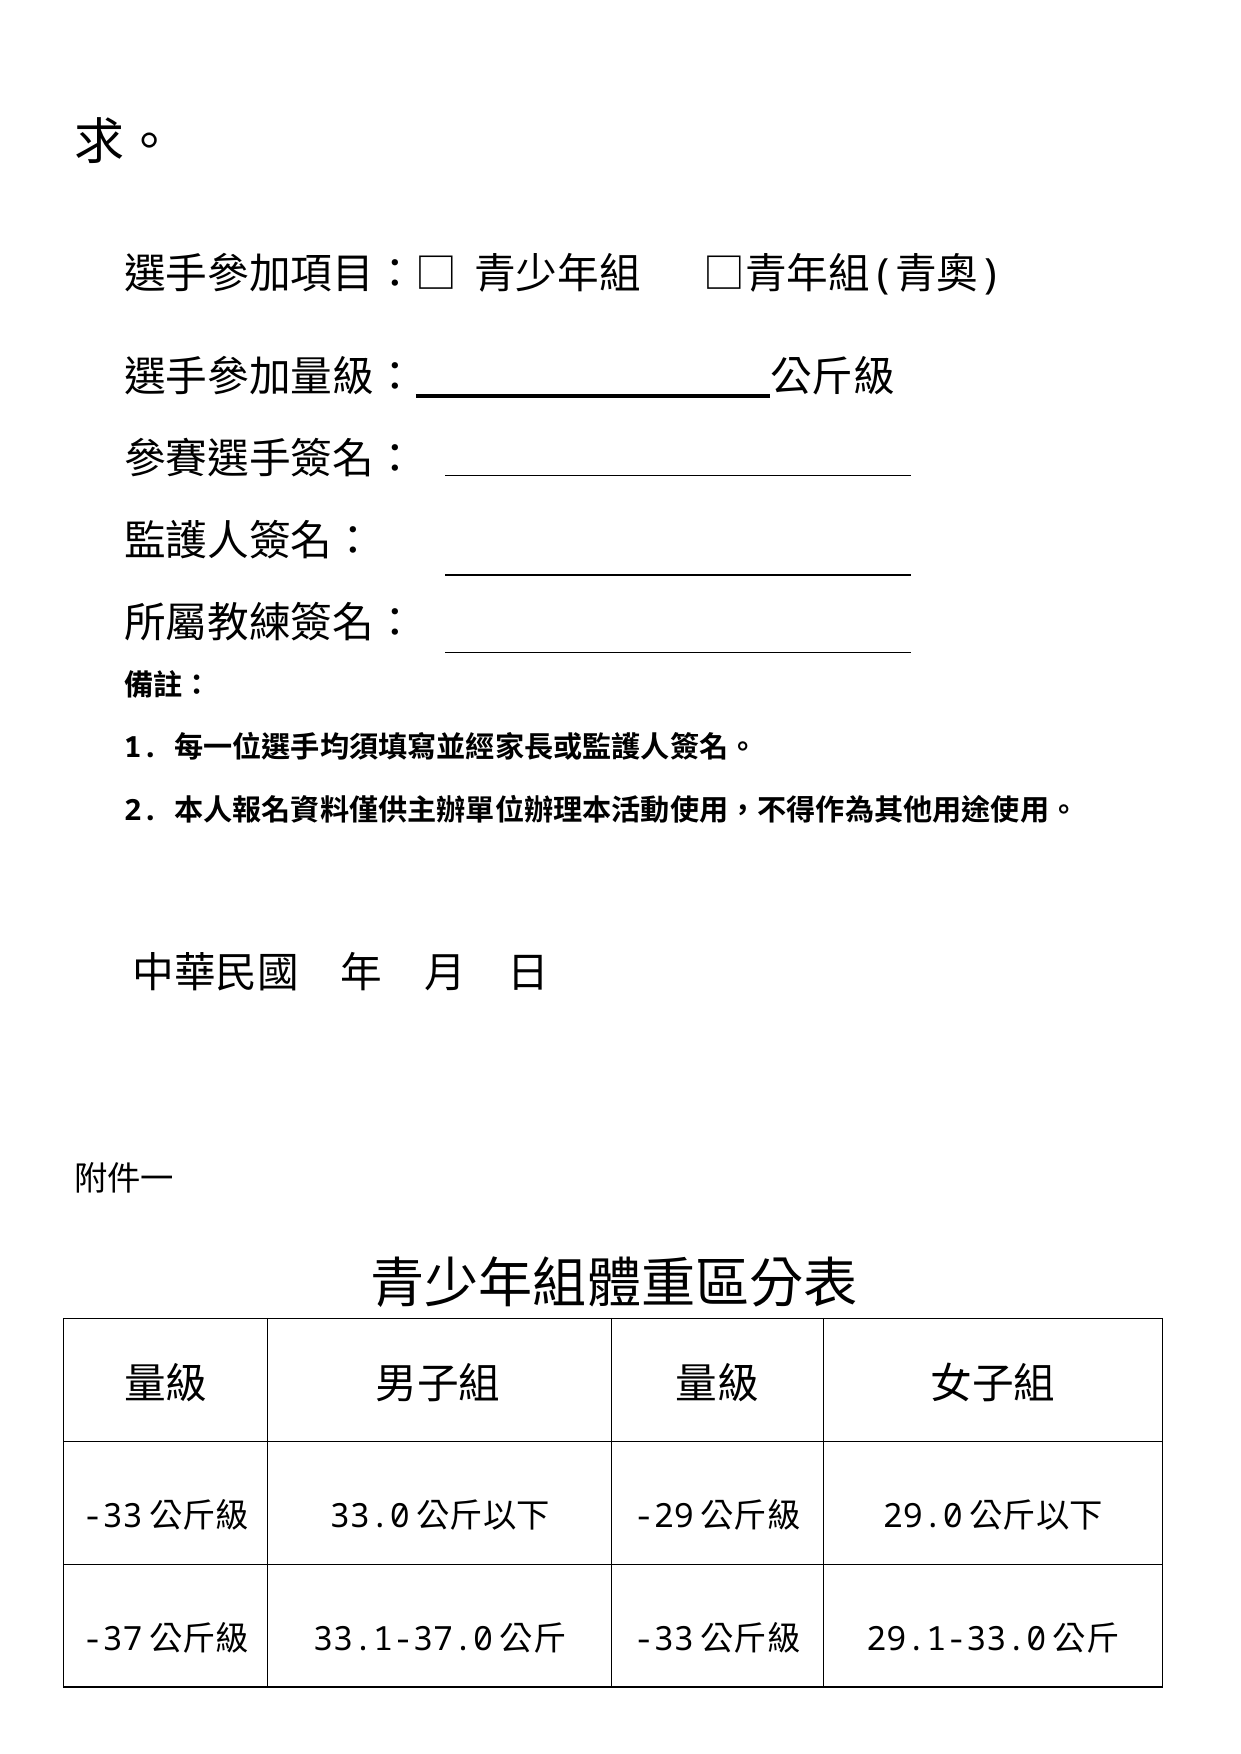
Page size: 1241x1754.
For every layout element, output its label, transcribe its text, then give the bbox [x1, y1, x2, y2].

table_header 女子組 [824, 1319, 1162, 1441]
table_cell 33.1-37.0公斤 [268, 1565, 611, 1686]
table_cell 33.0公斤以下 [268, 1442, 611, 1563]
text 參賽選手簽名： [74, 414, 1152, 476]
table_header 男子組 [268, 1319, 611, 1441]
table_cell 29.1-33.0公斤 [824, 1565, 1162, 1686]
text 所屬教練簽名： [74, 578, 1152, 641]
text 青少年組體重區分表 [74, 1239, 1154, 1318]
text 選手參加量級： 公斤級 [74, 331, 1152, 394]
table_header 量級 [612, 1319, 823, 1441]
table_cell 29.0公斤以下 [824, 1442, 1162, 1563]
table_cell -33公斤級 [64, 1442, 267, 1563]
table_cell -37公斤級 [64, 1565, 267, 1686]
table_header 量級 [64, 1319, 267, 1441]
list 本人報名資料僅供主辦單位辦理本活動使用，不得作為其他用途使用。 [124, 766, 1152, 828]
text 監護人簽名： [74, 496, 1152, 558]
text 備註： [74, 641, 1152, 703]
text 求。 [74, 64, 1152, 189]
text 選手參加項目：□ 青少年組 □青年組(青奧) [74, 229, 1152, 292]
table_cell -33公斤級 [612, 1565, 823, 1686]
text 附件一 [74, 1152, 1154, 1200]
table_cell -29公斤級 [612, 1442, 823, 1563]
list 每一位選手均須填寫並經家長或監護人簽名。 [124, 703, 1152, 766]
text 中華民國 年 月 日 [132, 927, 1066, 990]
